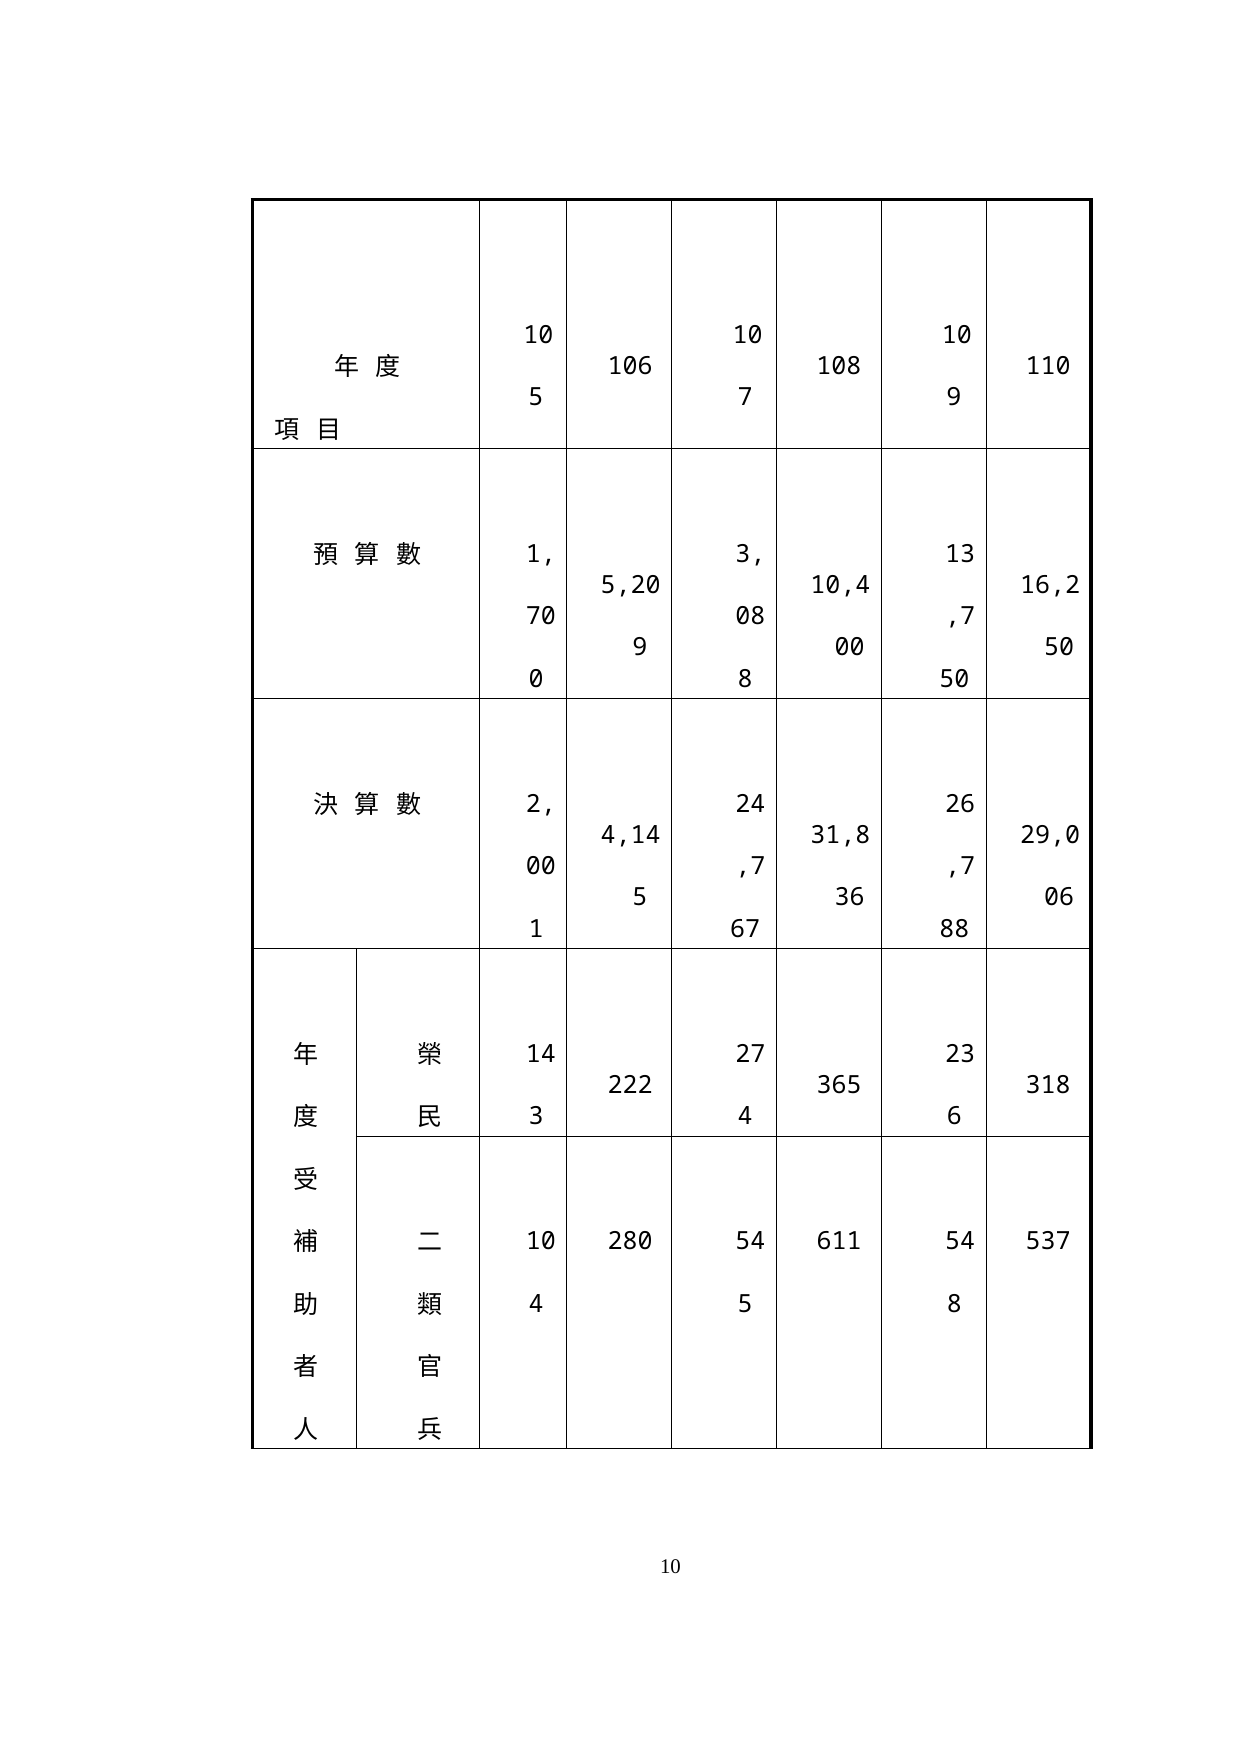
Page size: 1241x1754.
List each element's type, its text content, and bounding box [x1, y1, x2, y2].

table_cell 611 [777, 1137, 881, 1448]
table_cell 3,088 [672, 449, 776, 698]
table_header 108 [777, 201, 881, 448]
table_cell 318 [987, 949, 1089, 1136]
table_cell 104 [480, 1137, 566, 1448]
table_cell 545 [672, 1137, 776, 1448]
table_header 年度 項目 [254, 201, 479, 448]
table_cell 榮民 [357, 949, 479, 1136]
table_cell 4,145 [567, 699, 671, 948]
table_cell 16,250 [987, 449, 1089, 698]
table_cell 222 [567, 949, 671, 1136]
table_header 110 [987, 201, 1089, 448]
table_cell 365 [777, 949, 881, 1136]
table_cell 548 [882, 1137, 986, 1448]
table_cell 280 [567, 1137, 671, 1448]
table_cell 26,788 [882, 699, 986, 948]
table_cell 預算數 [254, 449, 479, 698]
table_cell 29,006 [987, 699, 1089, 948]
table_cell 二類官兵 [357, 1137, 479, 1448]
table_cell 24,767 [672, 699, 776, 948]
table_header 106 [567, 201, 671, 448]
table_cell 5,209 [567, 449, 671, 698]
table_header 105 [480, 201, 566, 448]
table_cell 13,750 [882, 449, 986, 698]
table_cell 決算數 [254, 699, 479, 948]
table_cell 10,400 [777, 449, 881, 698]
table_cell 31,836 [777, 699, 881, 948]
table_cell 2,001 [480, 699, 566, 948]
table_cell 537 [987, 1137, 1089, 1448]
table_header 109 [882, 201, 986, 448]
table_cell 143 [480, 949, 566, 1136]
table_cell 年度受補助者人 [254, 949, 356, 1448]
table_cell 1,700 [480, 449, 566, 698]
table_header 107 [672, 201, 776, 448]
table_cell 236 [882, 949, 986, 1136]
table_cell 274 [672, 949, 776, 1136]
